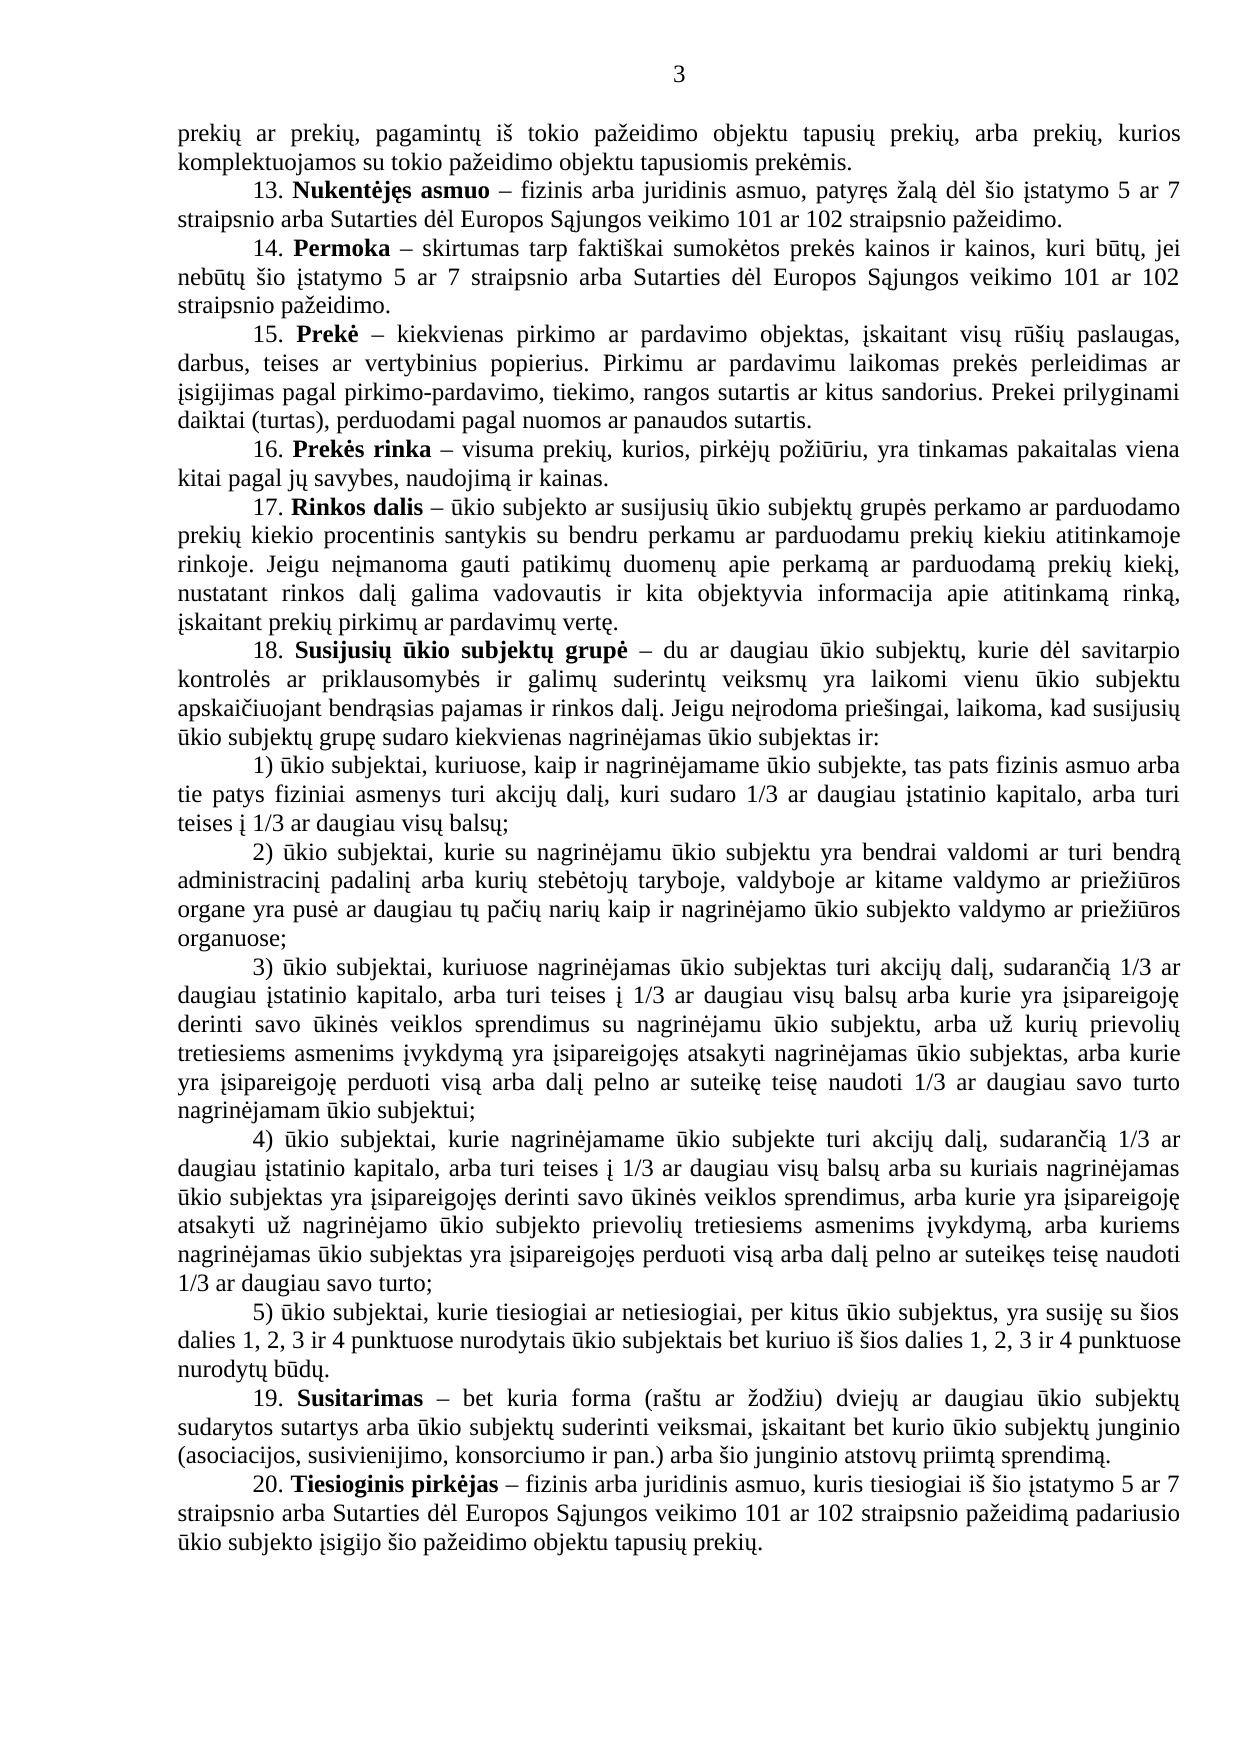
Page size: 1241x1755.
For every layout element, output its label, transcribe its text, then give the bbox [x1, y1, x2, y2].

text 20. Tiesioginis pirkėjas – fizinis arba juridinis asmuo, kuris tiesiogiai iš šio įstatymo 5 ar 7 straipsnio arba Sutarties dėl Europos Sąjungos veikimo 101 ar 102 straipsnio pažeidimą padariusio ūkio subjekto įsigijo šio pažeidimo objektu tapusių prekių. [177, 1469, 1181, 1556]
text 2) ūkio subjektai, kurie su nagrinėjamu ūkio subjektu yra bendrai valdomi ar turi bendrą administracinį padalinį arba kurių stebėtojų taryboje, valdyboje ar kitame valdymo ar priežiūros organe yra pusė ar daugiau tų pačių narių kaip ir nagrinėjamo ūkio subjekto valdymo ar priežiūros organuose; [177, 837, 1181, 952]
text 13. Nukentėjęs asmuo – fizinis arba juridinis asmuo, patyręs žalą dėl šio įstatymo 5 ar 7 straipsnio arba Sutarties dėl Europos Sąjungos veikimo 101 ar 102 straipsnio pažeidimo. [177, 176, 1181, 233]
text 16. Prekės rinka – visuma prekių, kurios, pirkėjų požiūriu, yra tinkamas pakaitalas viena kitai pagal jų savybes, naudojimą ir kainas. [177, 434, 1181, 492]
text 14. Permoka – skirtumas tarp faktiškai sumokėtos prekės kainos ir kainos, kuri būtų, jei nebūtų šio įstatymo 5 ar 7 straipsnio arba Sutarties dėl Europos Sąjungos veikimo 101 ar 102 straipsnio pažeidimo. [177, 233, 1181, 319]
text 4) ūkio subjektai, kurie nagrinėjamame ūkio subjekte turi akcijų dalį, sudarančią 1/3 ar daugiau įstatinio kapitalo, arba turi teises į 1/3 ar daugiau visų balsų arba su kuriais nagrinėjamas ūkio subjektas yra įsipareigojęs derinti savo ūkinės veiklos sprendimus, arba kurie yra įsipareigoję atsakyti už nagrinėjamo ūkio subjekto prievolių tretiesiems asmenims įvykdymą, arba kuriems nagrinėjamas ūkio subjektas yra įsipareigojęs perduoti visą arba dalį pelno ar suteikęs teisę naudoti 1/3 ar daugiau savo turto; [177, 1124, 1181, 1297]
text 5) ūkio subjektai, kurie tiesiogiai ar netiesiogiai, per kitus ūkio subjektus, yra susiję su šios dalies 1, 2, 3 ir 4 punktuose nurodytais ūkio subjektais bet kuriuo iš šios dalies 1, 2, 3 ir 4 punktuose nurodytų būdų. [177, 1297, 1181, 1383]
text 19. Susitarimas – bet kuria forma (raštu ar žodžiu) dviejų ar daugiau ūkio subjektų sudarytos sutartys arba ūkio subjektų suderinti veiksmai, įskaitant bet kurio ūkio subjektų junginio (asociacijos, susivienijimo, konsorciumo ir pan.) arba šio junginio atstovų priimtą sprendimą. [177, 1383, 1181, 1469]
text 1) ūkio subjektai, kuriuose, kaip ir nagrinėjamame ūkio subjekte, tas pats fizinis asmuo arba tie patys fiziniai asmenys turi akcijų dalį, kuri sudaro 1/3 ar daugiau įstatinio kapitalo, arba turi teises į 1/3 ar daugiau visų balsų; [177, 751, 1181, 837]
text 3) ūkio subjektai, kuriuose nagrinėjamas ūkio subjektas turi akcijų dalį, sudarančią 1/3 ar daugiau įstatinio kapitalo, arba turi teises į 1/3 ar daugiau visų balsų arba kurie yra įsipareigoję derinti savo ūkinės veiklos sprendimus su nagrinėjamu ūkio subjektu, arba už kurių prievolių tretiesiems asmenims įvykdymą yra įsipareigojęs atsakyti nagrinėjamas ūkio subjektas, arba kurie yra įsipareigoję perduoti visą arba dalį pelno ar suteikę teisę naudoti 1/3 ar daugiau savo turto nagrinėjamam ūkio subjektui; [177, 952, 1181, 1124]
text 15. Prekė – kiekvienas pirkimo ar pardavimo objektas, įskaitant visų rūšių paslaugas, darbus, teises ar vertybinius popierius. Pirkimu ar pardavimu laikomas prekės perleidimas ar įsigijimas pagal pirkimo-pardavimo, tiekimo, rangos sutartis ar kitus sandorius. Prekei prilyginami daiktai (turtas), perduodami pagal nuomos ar panaudos sutartis. [177, 319, 1181, 434]
text 17. Rinkos dalis – ūkio subjekto ar susijusių ūkio subjektų grupės perkamo ar parduodamo prekių kiekio procentinis santykis su bendru perkamu ar parduodamu prekių kiekiu atitinkamoje rinkoje. Jeigu neįmanoma gauti patikimų duomenų apie perkamą ar parduodamą prekių kiekį, nustatant rinkos dalį galima vadovautis ir kita objektyvia informacija apie atitinkamą rinką, įskaitant prekių pirkimų ar pardavimų vertę. [177, 492, 1181, 636]
text 18. Susijusių ūkio subjektų grupė – du ar daugiau ūkio subjektų, kurie dėl savitarpio kontrolės ar priklausomybės ir galimų suderintų veiksmų yra laikomi vienu ūkio subjektu apskaičiuojant bendrąsias pajamas ir rinkos dalį. Jeigu neįrodoma priešingai, laikoma, kad susijusių ūkio subjektų grupę sudaro kiekvienas nagrinėjamas ūkio subjektas ir: [177, 636, 1181, 751]
text prekių ar prekių, pagamintų iš tokio pažeidimo objektu tapusių prekių, arba prekių, kurios komplektuojamos su tokio pažeidimo objektu tapusiomis prekėmis. [177, 118, 1181, 176]
